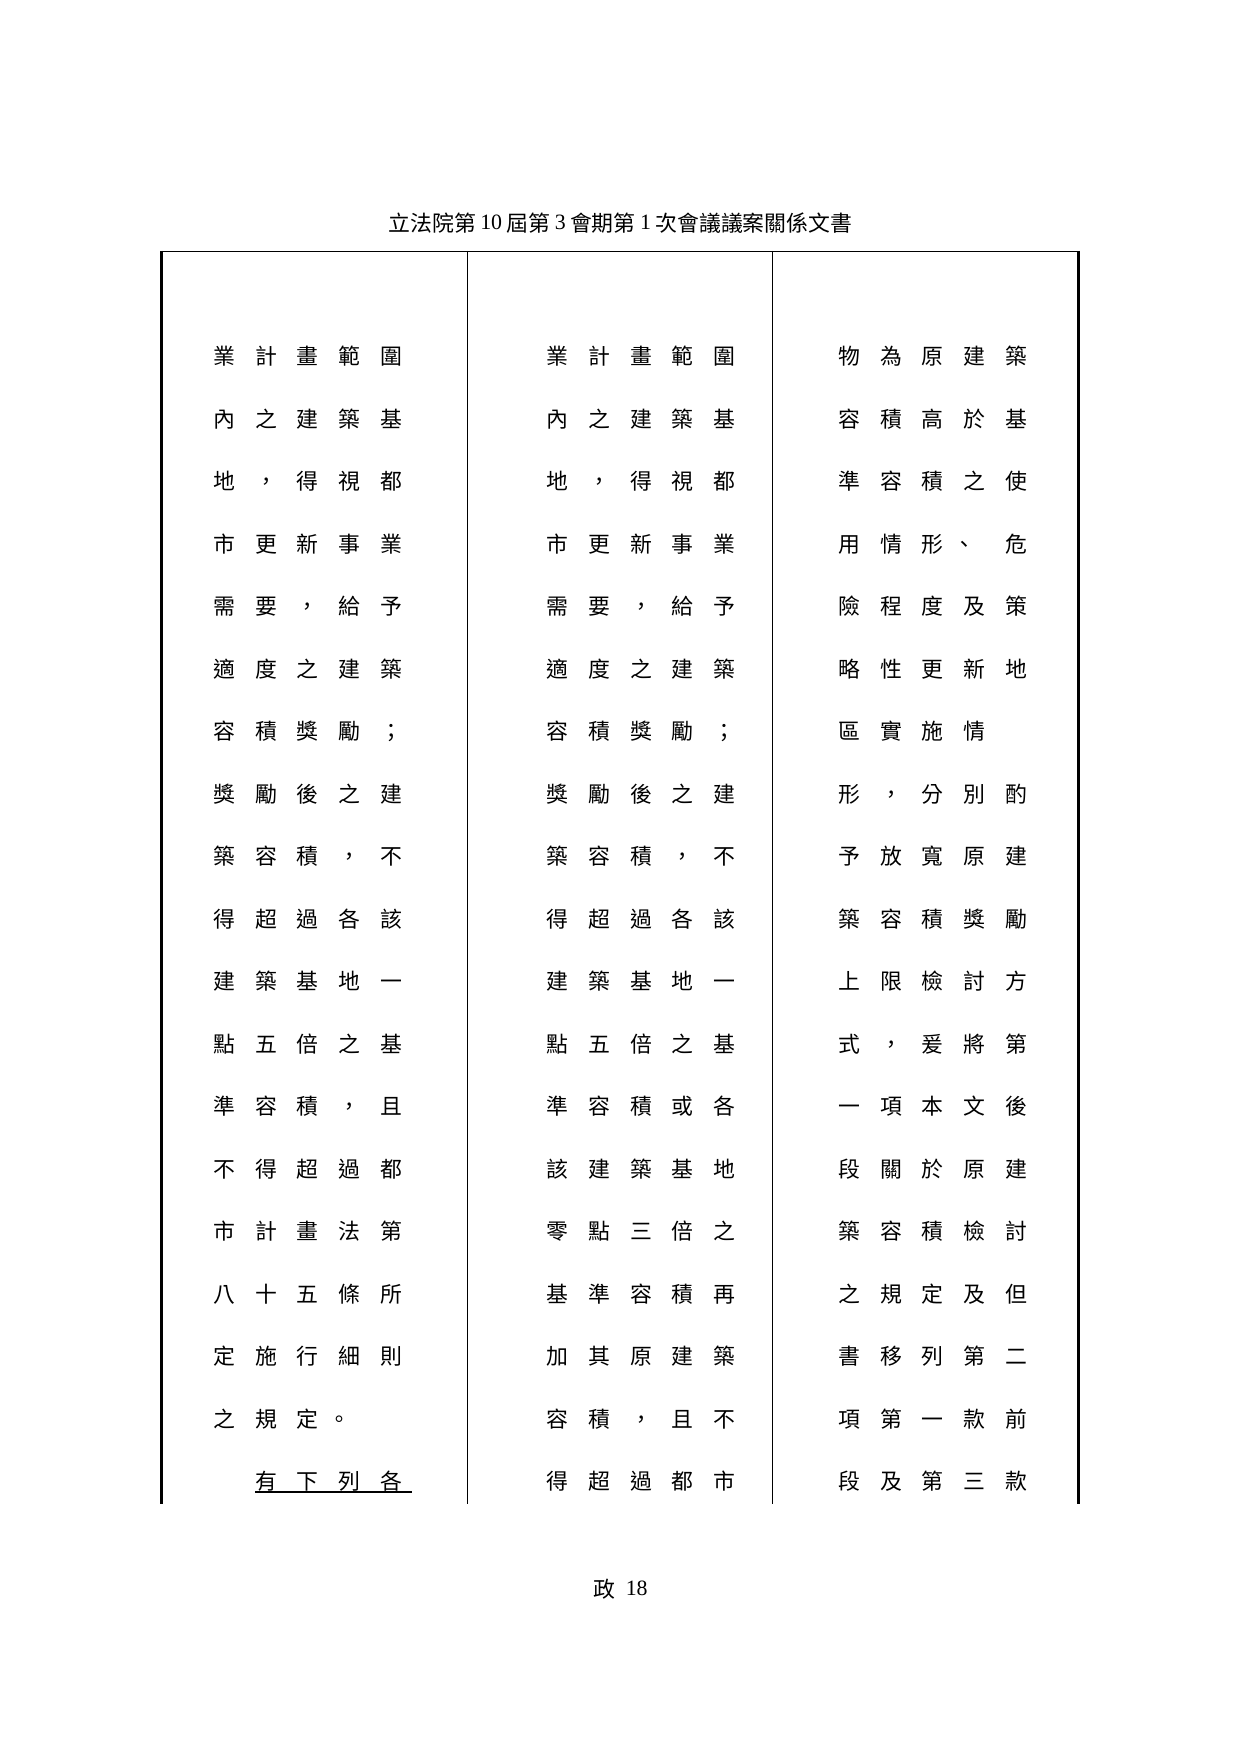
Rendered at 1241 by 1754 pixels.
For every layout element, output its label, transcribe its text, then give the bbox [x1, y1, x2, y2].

table_cell 物為原建築容積高於基準容積之使用情形、危險程度及策略性更新地區實施情形，分別酌予放寬原建築容積獎勵上限檢討方式，爰將第一項本文後段關於原建築容積檢討之規定及但書移列第二項第一款前段及第三款 [773, 252, 1077, 1504]
table_cell 業計畫範圍內之建築基地，得視都市更新事業需要，給予適度之建築容積獎勵；獎勵後之建築容積，不得超過各該建築基地一點五倍之基準容積或各該建築基地零點三倍之基準容積再加其原建築容積，且不得超過都市 [468, 252, 772, 1504]
table_cell 業計畫範圍內之建築基地，得視都市更新事業需要，給予適度之建築容積獎勵；獎勵後之建築容積，不得超過各該建築基地一點五倍之基準容積，且不得超過都市計畫法第八十五條所定施行細則之規定。 有下列各 [163, 252, 467, 1504]
